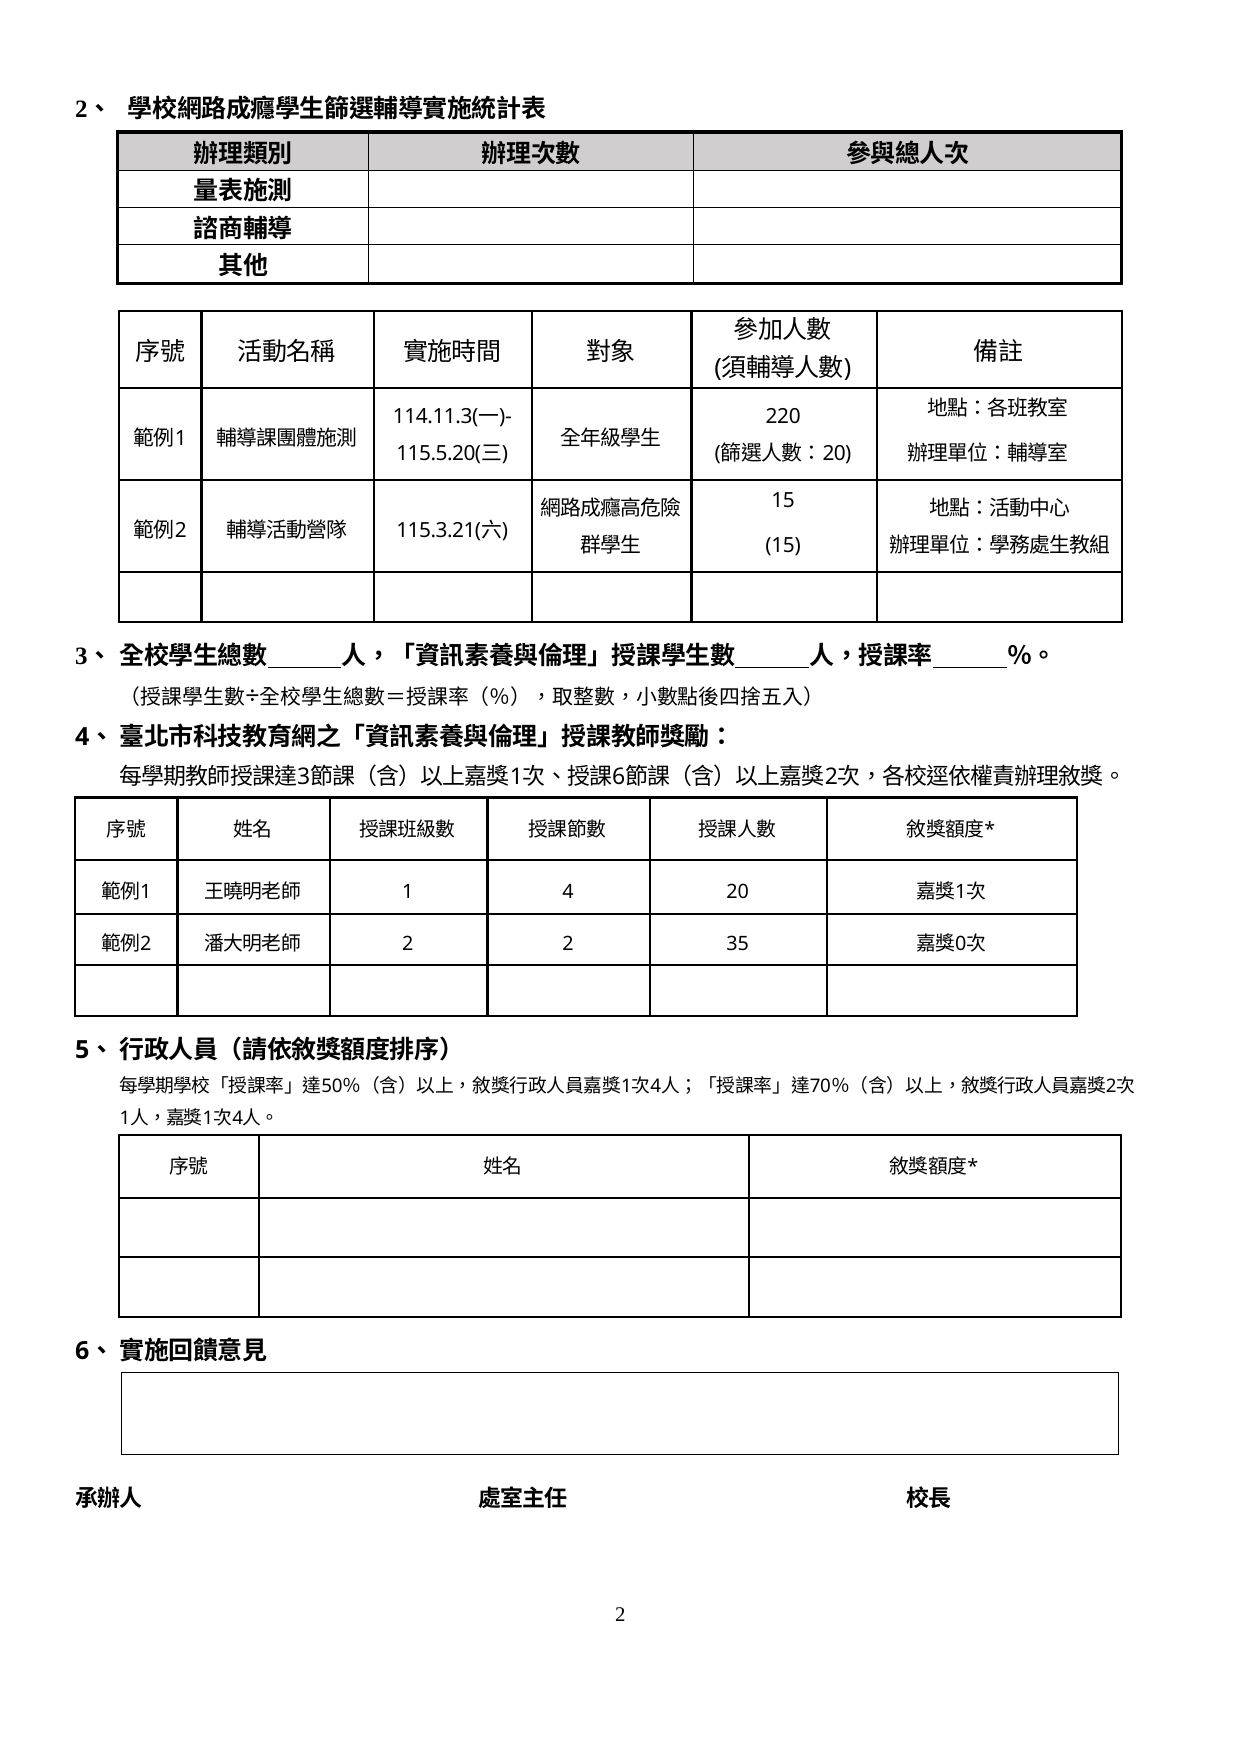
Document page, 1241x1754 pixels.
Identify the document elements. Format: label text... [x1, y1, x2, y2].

table_header 授課節數 [489, 799, 649, 858]
list 臺北市科技教育網之「資訊素養與倫理」授課教師獎勵： [75, 716, 1011, 753]
table_cell 嘉獎0次 [828, 915, 1076, 964]
table_cell 115.3.21(六) [375, 481, 531, 571]
table_cell [260, 1199, 748, 1256]
table_header 敘獎額度* [750, 1136, 1120, 1197]
table_cell 輔導課團體施測 [203, 389, 373, 479]
table_cell [369, 245, 693, 282]
table_header 對象 [533, 312, 690, 387]
list 行政人員（請依敘獎額度排序） [75, 1029, 1011, 1066]
table_cell 範例1 [76, 861, 176, 913]
table_cell [120, 1258, 258, 1316]
table_cell 220 (篩選人數：20) [693, 389, 876, 479]
table_cell 量表施測 [119, 171, 368, 207]
table_header 參與總人次 [694, 134, 1120, 170]
table_cell [878, 573, 1121, 621]
text 每學期學校「授課率」達50％（含）以上，敘獎行政人員嘉獎1次4人；「授課率」達70％（含）以上，敘獎行政人員嘉獎2次1人，嘉獎1次4人。 [119, 1071, 1138, 1129]
table_header 活動名稱 [203, 312, 373, 387]
table_cell 輔導活動營隊 [203, 481, 373, 571]
table_cell [203, 573, 373, 621]
table_cell [179, 966, 329, 1015]
list 全校學生總數 人，「資訊素養與倫理」授課學生數 人，授課率 ％。 [75, 636, 1159, 672]
table_cell 諮商輔導 [119, 208, 368, 244]
table_cell 嘉獎1次 [828, 861, 1076, 913]
table_cell 114.11.3(一)- 115.5.20(三) [375, 389, 531, 479]
table_cell [489, 966, 649, 1015]
table_cell [260, 1258, 748, 1316]
table_cell 35 [651, 915, 826, 964]
text 每學期教師授課達3節課（含）以上嘉獎1次、授課6節課（含）以上嘉獎2次，各校逕依權責辦理敘獎。 [119, 758, 1138, 791]
table_cell 2 [331, 915, 486, 964]
table_cell [694, 208, 1120, 244]
table_cell 其他 [119, 245, 368, 282]
table_cell 潘大明老師 [179, 915, 329, 964]
table_cell [375, 573, 531, 621]
table_header 序號 [120, 1136, 258, 1197]
table_cell 1 [331, 861, 486, 913]
table_cell [120, 1199, 258, 1256]
table_header 序號 [120, 312, 200, 387]
table_cell [76, 966, 176, 1015]
table_header 姓名 [260, 1136, 748, 1197]
table_cell 20 [651, 861, 826, 913]
table_cell [750, 1258, 1120, 1316]
table_cell 4 [489, 861, 649, 913]
table_header 參加人數 (須輔導人數) [693, 312, 876, 387]
table_header 備註 [878, 312, 1121, 387]
table_cell 範例2 [76, 915, 176, 964]
table_cell [533, 573, 690, 621]
table_cell [120, 573, 200, 621]
table_header 姓名 [179, 799, 329, 858]
table_cell [750, 1199, 1120, 1256]
table_header [122, 1373, 1118, 1454]
text （授課學生數÷全校學生總數＝授課率（％），取整數，小數點後四捨五入） [119, 677, 1092, 711]
table_cell [369, 208, 693, 244]
table_cell [651, 966, 826, 1015]
table_header 辦理次數 [369, 134, 693, 170]
table_header 辦理類別 [119, 134, 368, 170]
table_header 實施時間 [375, 312, 531, 387]
table_cell [331, 966, 486, 1015]
table_cell 地點：活動中心 辦理單位：學務處生教組 [878, 481, 1121, 571]
table_header 序號 [76, 799, 176, 858]
table_cell 王曉明老師 [179, 861, 329, 913]
list 實施回饋意見 [75, 1330, 1011, 1366]
table_cell [828, 966, 1076, 1015]
table_cell 網路成癮高危險 群學生 [533, 481, 690, 571]
table_cell 範例2 [120, 481, 200, 571]
table_header 授課人數 [651, 799, 826, 858]
table_cell [694, 245, 1120, 282]
table_cell [693, 573, 876, 621]
text 承辦人 處室主任 校長 [75, 1480, 1137, 1513]
table_cell [694, 171, 1120, 207]
table_cell 範例1 [120, 389, 200, 479]
table_cell 15 (15) [693, 481, 876, 571]
table_cell 全年級學生 [533, 389, 690, 479]
table_cell [369, 171, 693, 207]
table_header 敘獎額度* [828, 799, 1076, 858]
table_cell 2 [489, 915, 649, 964]
list 學校網路成癮學生篩選輔導實施統計表 [75, 89, 1011, 125]
table_cell 地點：各班教室 辦理單位：輔導室 [878, 389, 1121, 479]
table_header 授課班級數 [331, 799, 486, 858]
